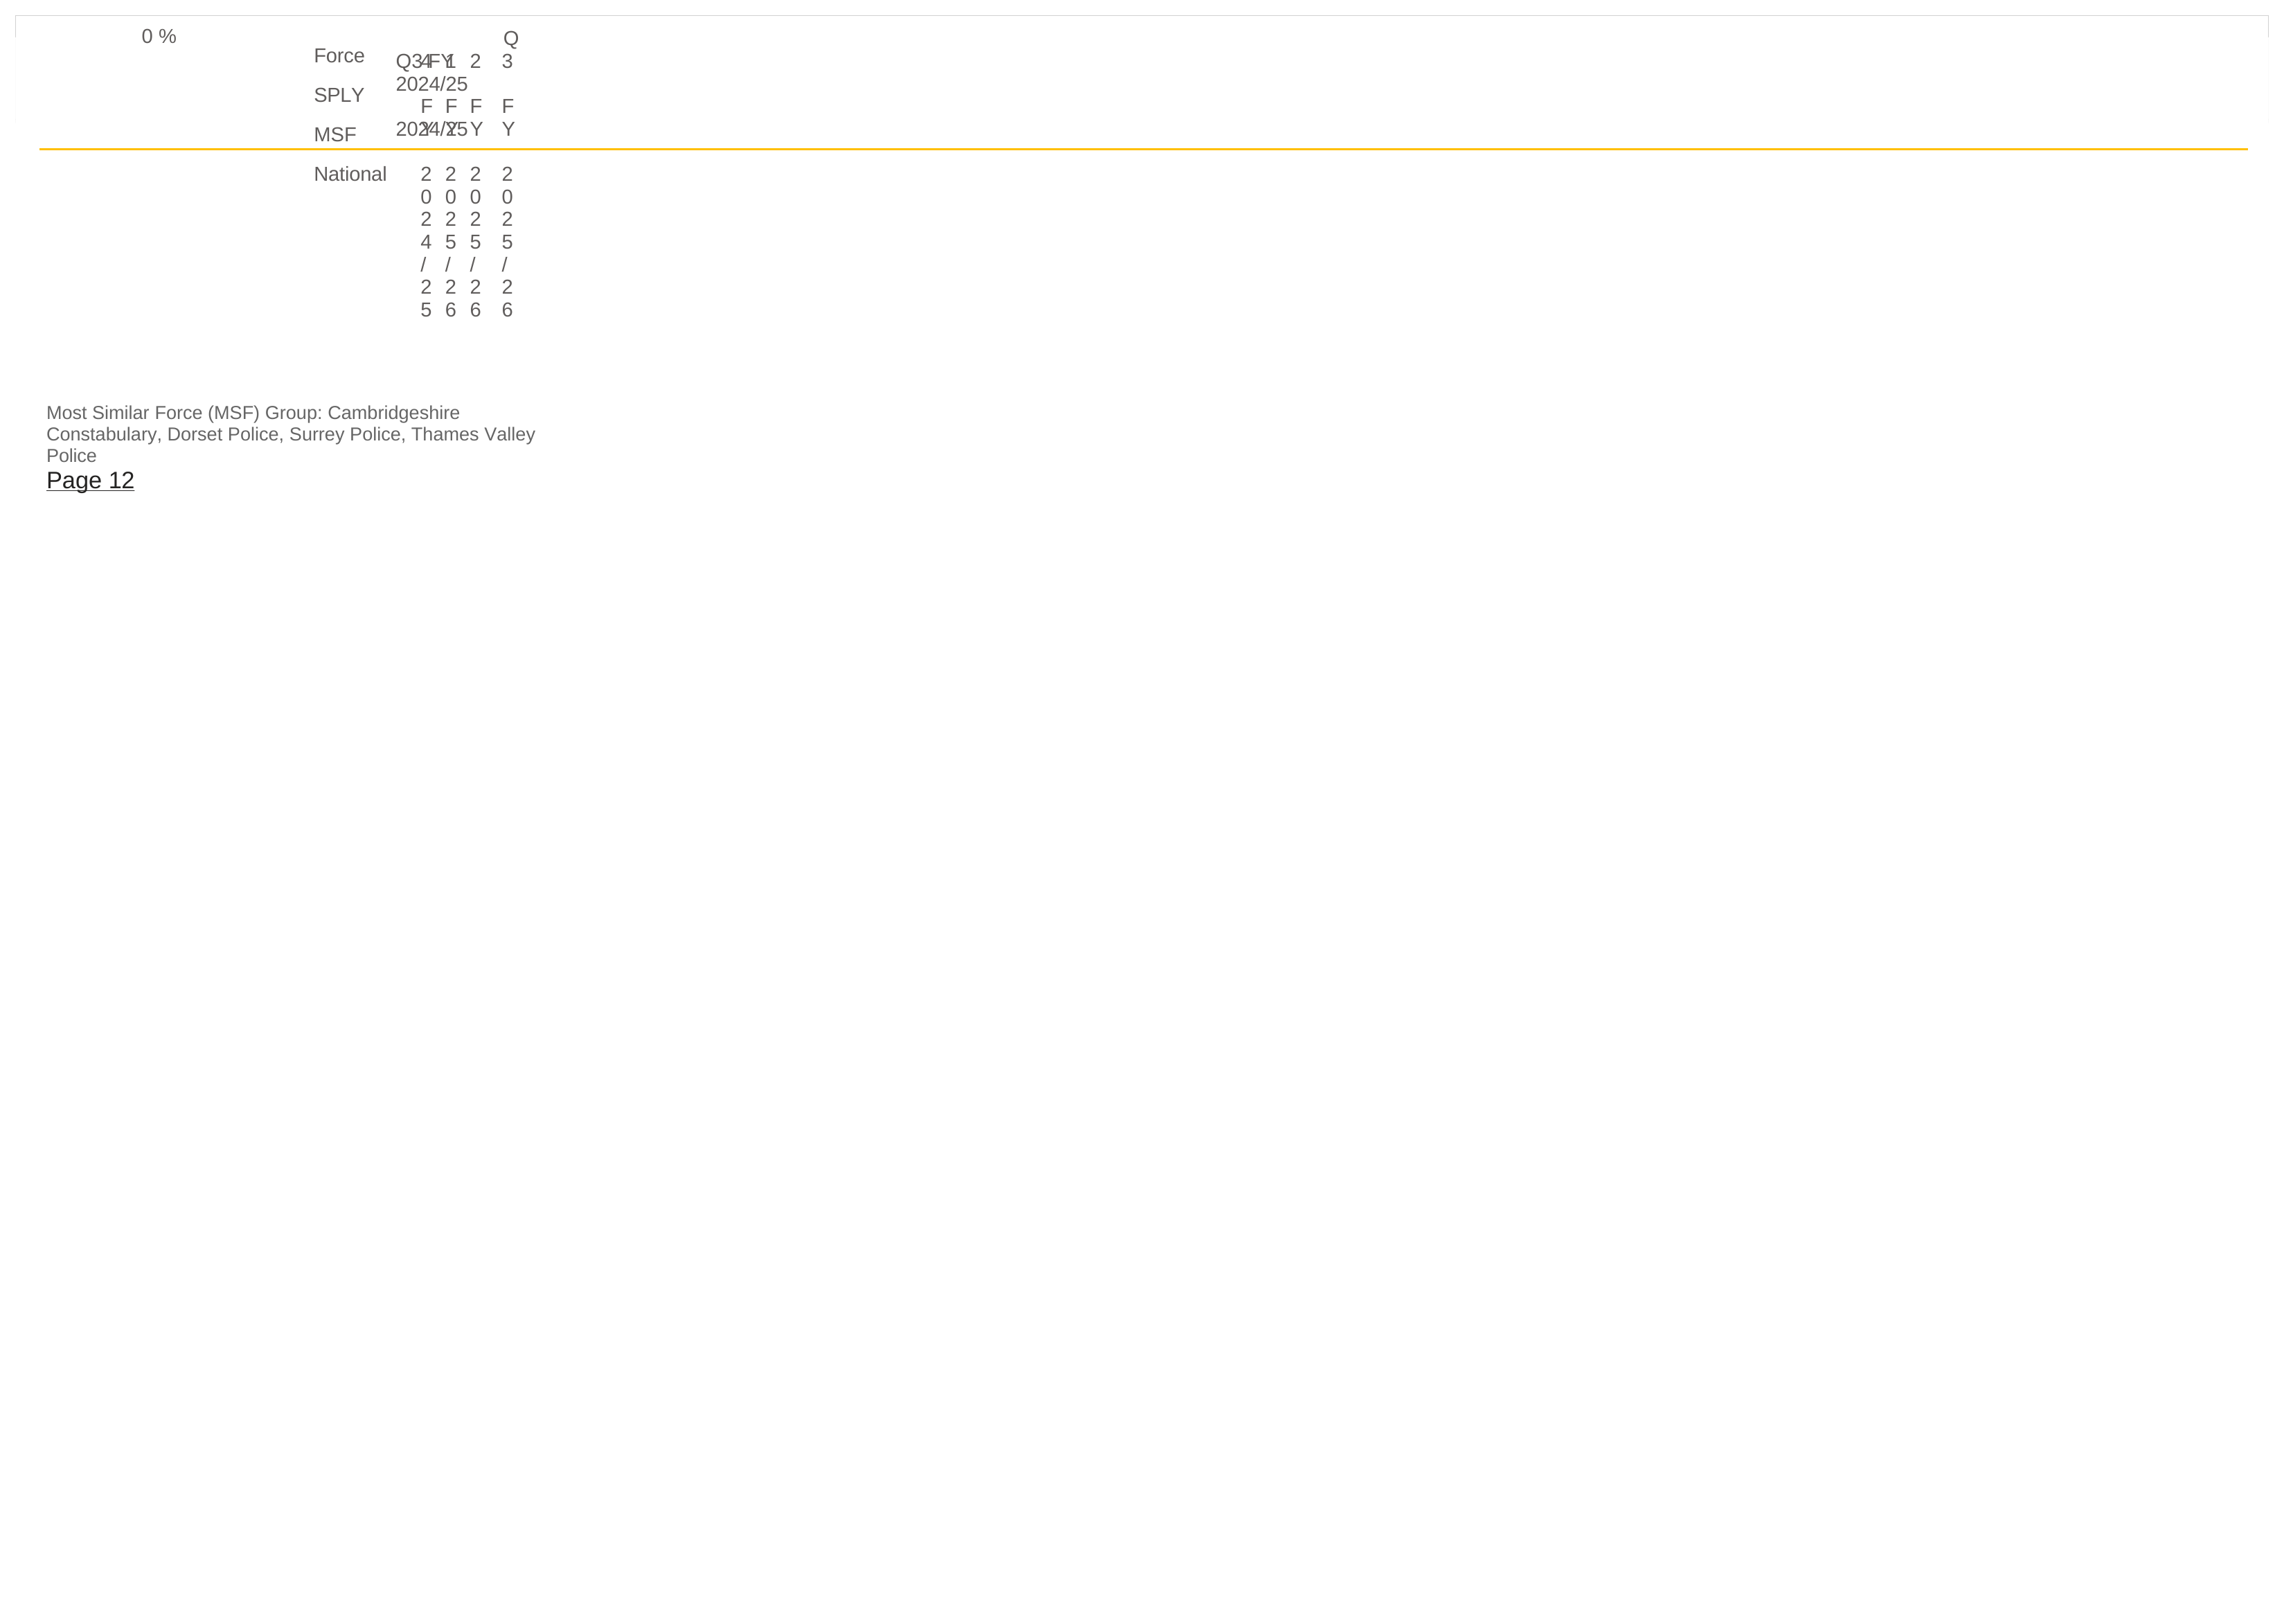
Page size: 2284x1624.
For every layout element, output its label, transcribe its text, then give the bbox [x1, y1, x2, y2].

text 0 % [10, 27, 15, 47]
